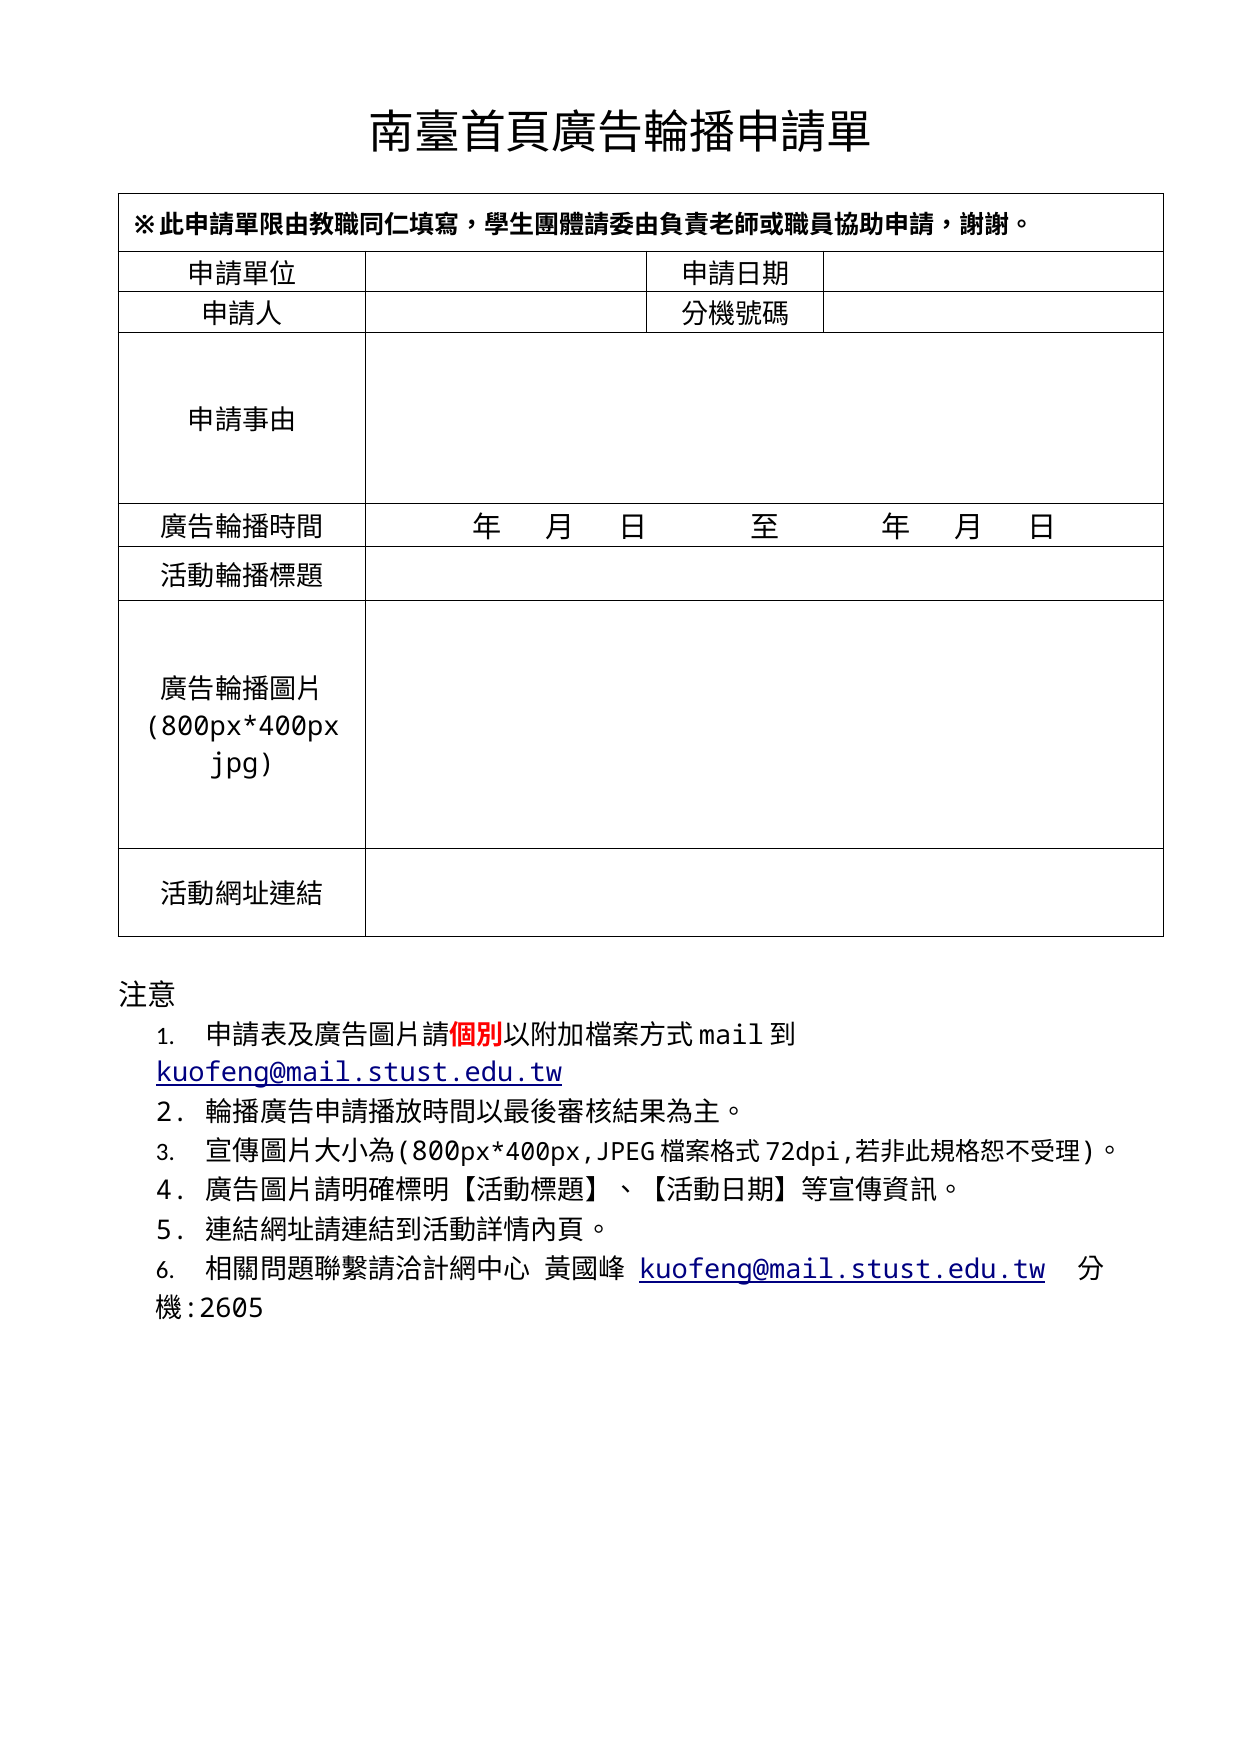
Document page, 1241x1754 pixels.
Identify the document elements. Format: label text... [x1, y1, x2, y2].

list 相關問題聯繫請洽計網中心 黃國峰 kuofeng@mail.stust.edu.tw 分機:2605 [156, 1247, 1122, 1326]
table_cell 活動網址連結 [119, 849, 365, 936]
list 宣傳圖片大小為(800px*400px,JPEG檔案格式72dpi,若非此規格恕不受理)。 [156, 1129, 1122, 1168]
table_cell [366, 849, 1163, 936]
text 南臺首頁廣告輪播申請單 [118, 118, 1122, 193]
list 輪播廣告申請播放時間以最後審核結果為主。 [156, 1089, 1122, 1129]
table_cell [366, 547, 1163, 599]
text 注意 [118, 937, 1122, 1013]
table_cell 申請事由 [119, 333, 365, 503]
table_cell [366, 292, 646, 332]
table_cell [824, 252, 1163, 291]
table_cell 廣告輪播時間 [119, 504, 365, 546]
list 連結網址請連結到活動詳情內頁。 [156, 1208, 1122, 1247]
list 廣告圖片請明確標明【活動標題】、【活動日期】等宣傳資訊。 [156, 1168, 1122, 1208]
table_header ※此申請單限由教職同仁填寫，學生團體請委由負責老師或職員協助申請，謝謝。 [119, 194, 1163, 251]
table_cell [824, 292, 1163, 332]
table_cell [366, 601, 1163, 847]
table_cell [366, 333, 1163, 503]
list 申請表及廣告圖片請個別以附加檔案方式mail到 kuofeng@mail.stust.edu.tw [156, 1013, 1122, 1089]
table_cell 申請人 [119, 292, 365, 332]
table_cell 年 月 日 至 年 月 日 [366, 504, 1163, 546]
table_cell 申請單位 [119, 252, 365, 291]
table_cell [366, 252, 646, 291]
table_cell 活動輪播標題 [119, 547, 365, 599]
table_cell 分機號碼 [647, 292, 823, 332]
table_cell 申請日期 [647, 252, 823, 291]
table_cell 廣告輪播圖片 (800px*400px jpg) [119, 601, 365, 847]
